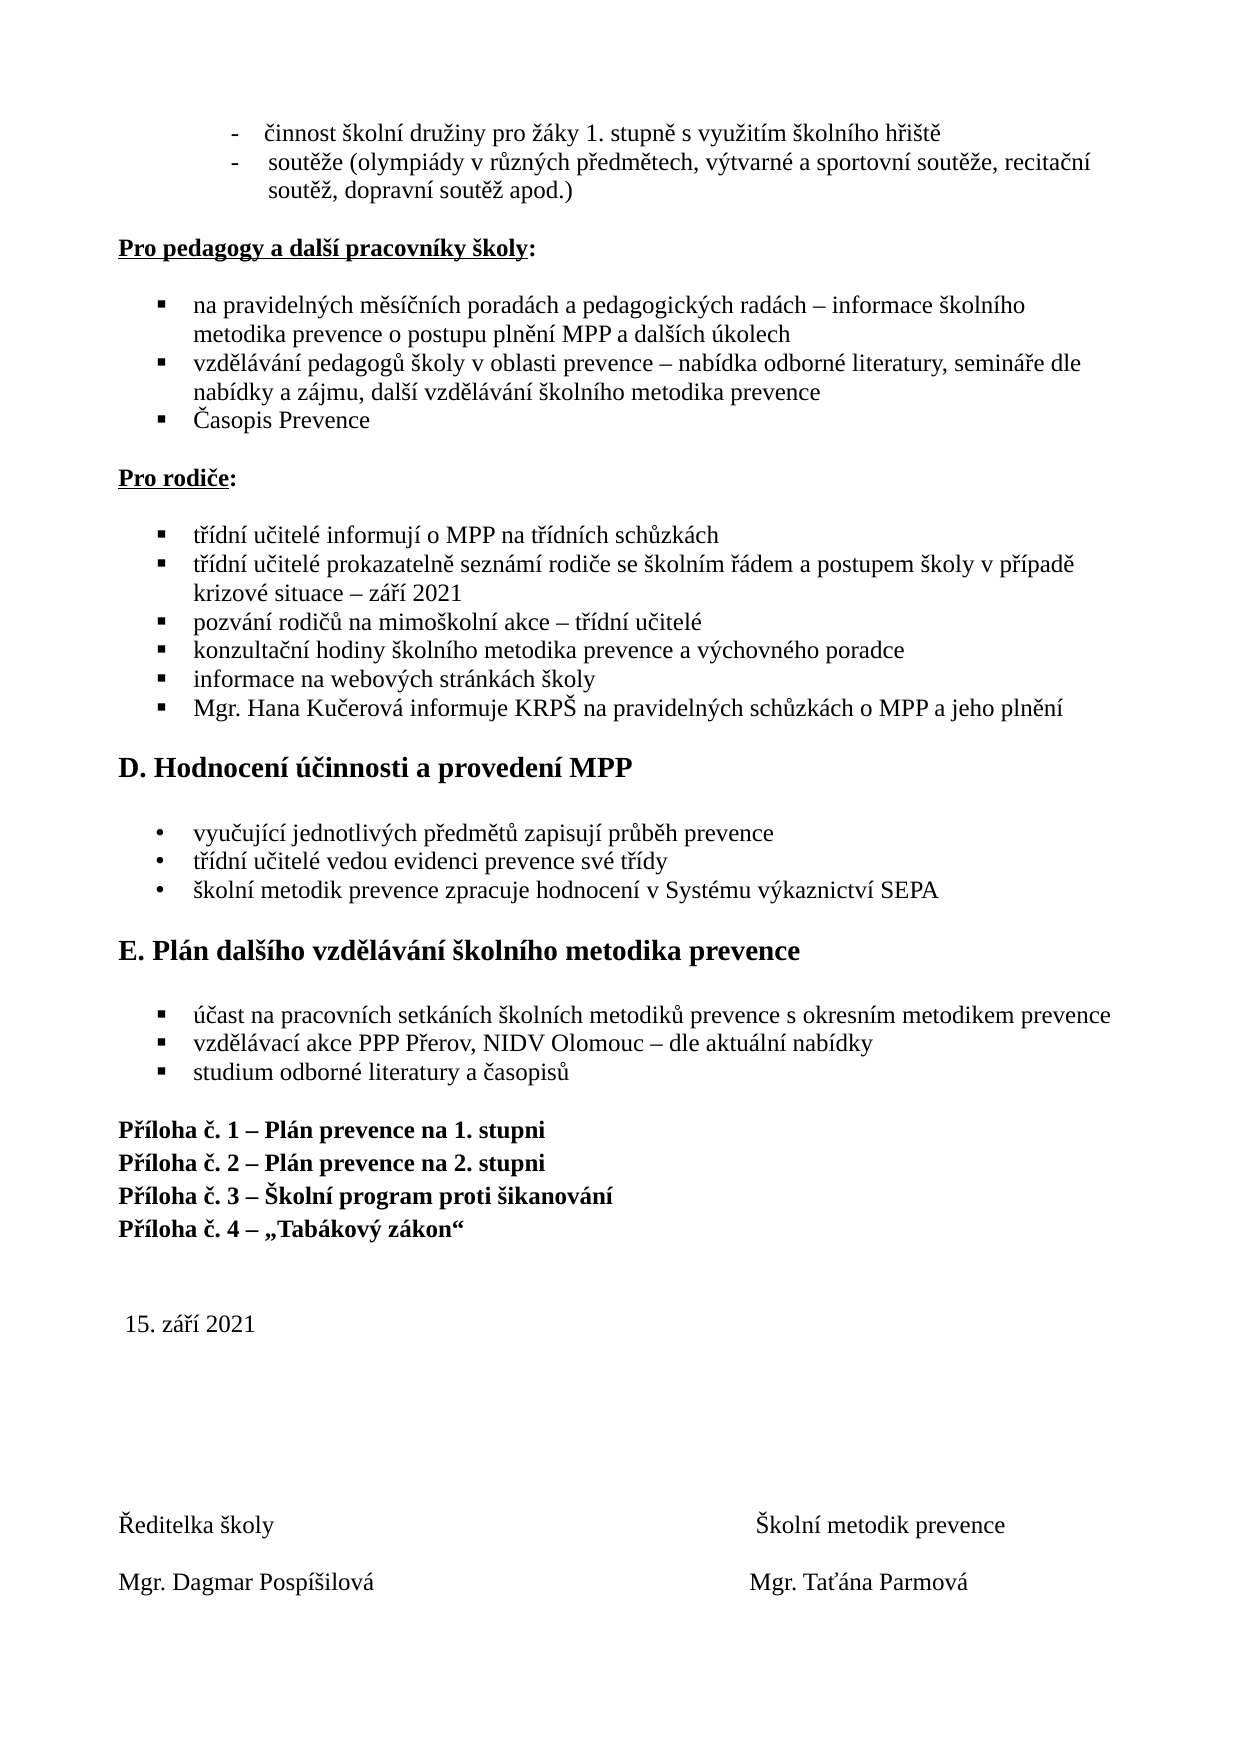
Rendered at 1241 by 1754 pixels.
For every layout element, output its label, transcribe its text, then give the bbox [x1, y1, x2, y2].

text Pro pedagogy a další pracovníky školy: [118, 233, 1122, 262]
list účast na pracovních setkáních školních metodiků prevence s okresním metodikem prevence [156, 1000, 1122, 1028]
list informace na webových stránkách školy [156, 664, 1122, 693]
list Časopis Prevence [156, 406, 1122, 434]
list školní metodik prevence zpracuje hodnocení v Systému výkaznictví SEPA [156, 875, 1122, 904]
text Příloha č. 2 – Plán prevence na 2. stupni [118, 1148, 1122, 1177]
text Příloha č. 3 – Školní program proti šikanování [118, 1181, 1122, 1209]
list konzultační hodiny školního metodika prevence a výchovného poradce [156, 636, 1122, 664]
list na pravidelných měsíčních poradách a pedagogických radách – informace školního metodika prevence o postupu plnění MPP a dalších úkolech [156, 291, 1122, 348]
list vzdělávání pedagogů školy v oblasti prevence – nabídka odborné literatury, semináře dle nabídky a zájmu, další vzdělávání školního metodika prevence [156, 348, 1122, 406]
text Příloha č. 4 – „Tabákový zákon“ [118, 1214, 1122, 1243]
text Ředitelka školy Školní metodik prevence [118, 1510, 1122, 1539]
list třídní učitelé prokazatelně seznámí rodiče se školním řádem a postupem školy v případě krizové situace – září 2021 [156, 549, 1122, 607]
list soutěže (olympiády v různých předmětech, výtvarné a sportovní soutěže, recitační soutěž, dopravní soutěž apod.) [231, 147, 1122, 204]
list třídní učitelé vedou evidenci prevence své třídy [156, 846, 1122, 875]
list studium odborné literatury a časopisů [156, 1057, 1122, 1086]
text 15. září 2021 [118, 1309, 1122, 1337]
list třídní učitelé informují o MPP na třídních schůzkách [156, 521, 1122, 549]
text - činnost školní družiny pro žáky 1. stupně s využitím školního hřiště [118, 118, 1122, 147]
text E. Plán dalšího vzdělávání školního metodika prevence [118, 933, 1122, 966]
list Mgr. Hana Kučerová informuje KRPŠ na pravidelných schůzkách o MPP a jeho plnění [156, 693, 1122, 722]
list pozvání rodičů na mimoškolní akce – třídní učitelé [156, 607, 1122, 636]
text Pro rodiče: [118, 463, 1122, 492]
text Mgr. Dagmar Pospíšilová Mgr. Taťána Parmová [118, 1567, 1122, 1596]
text D. Hodnocení účinnosti a provedení MPP [118, 751, 1122, 784]
list vzdělávací akce PPP Přerov, NIDV Olomouc – dle aktuální nabídky [156, 1028, 1122, 1057]
text Příloha č. 1 – Plán prevence na 1. stupni [118, 1115, 1122, 1143]
list vyučující jednotlivých předmětů zapisují průběh prevence [156, 818, 1122, 846]
